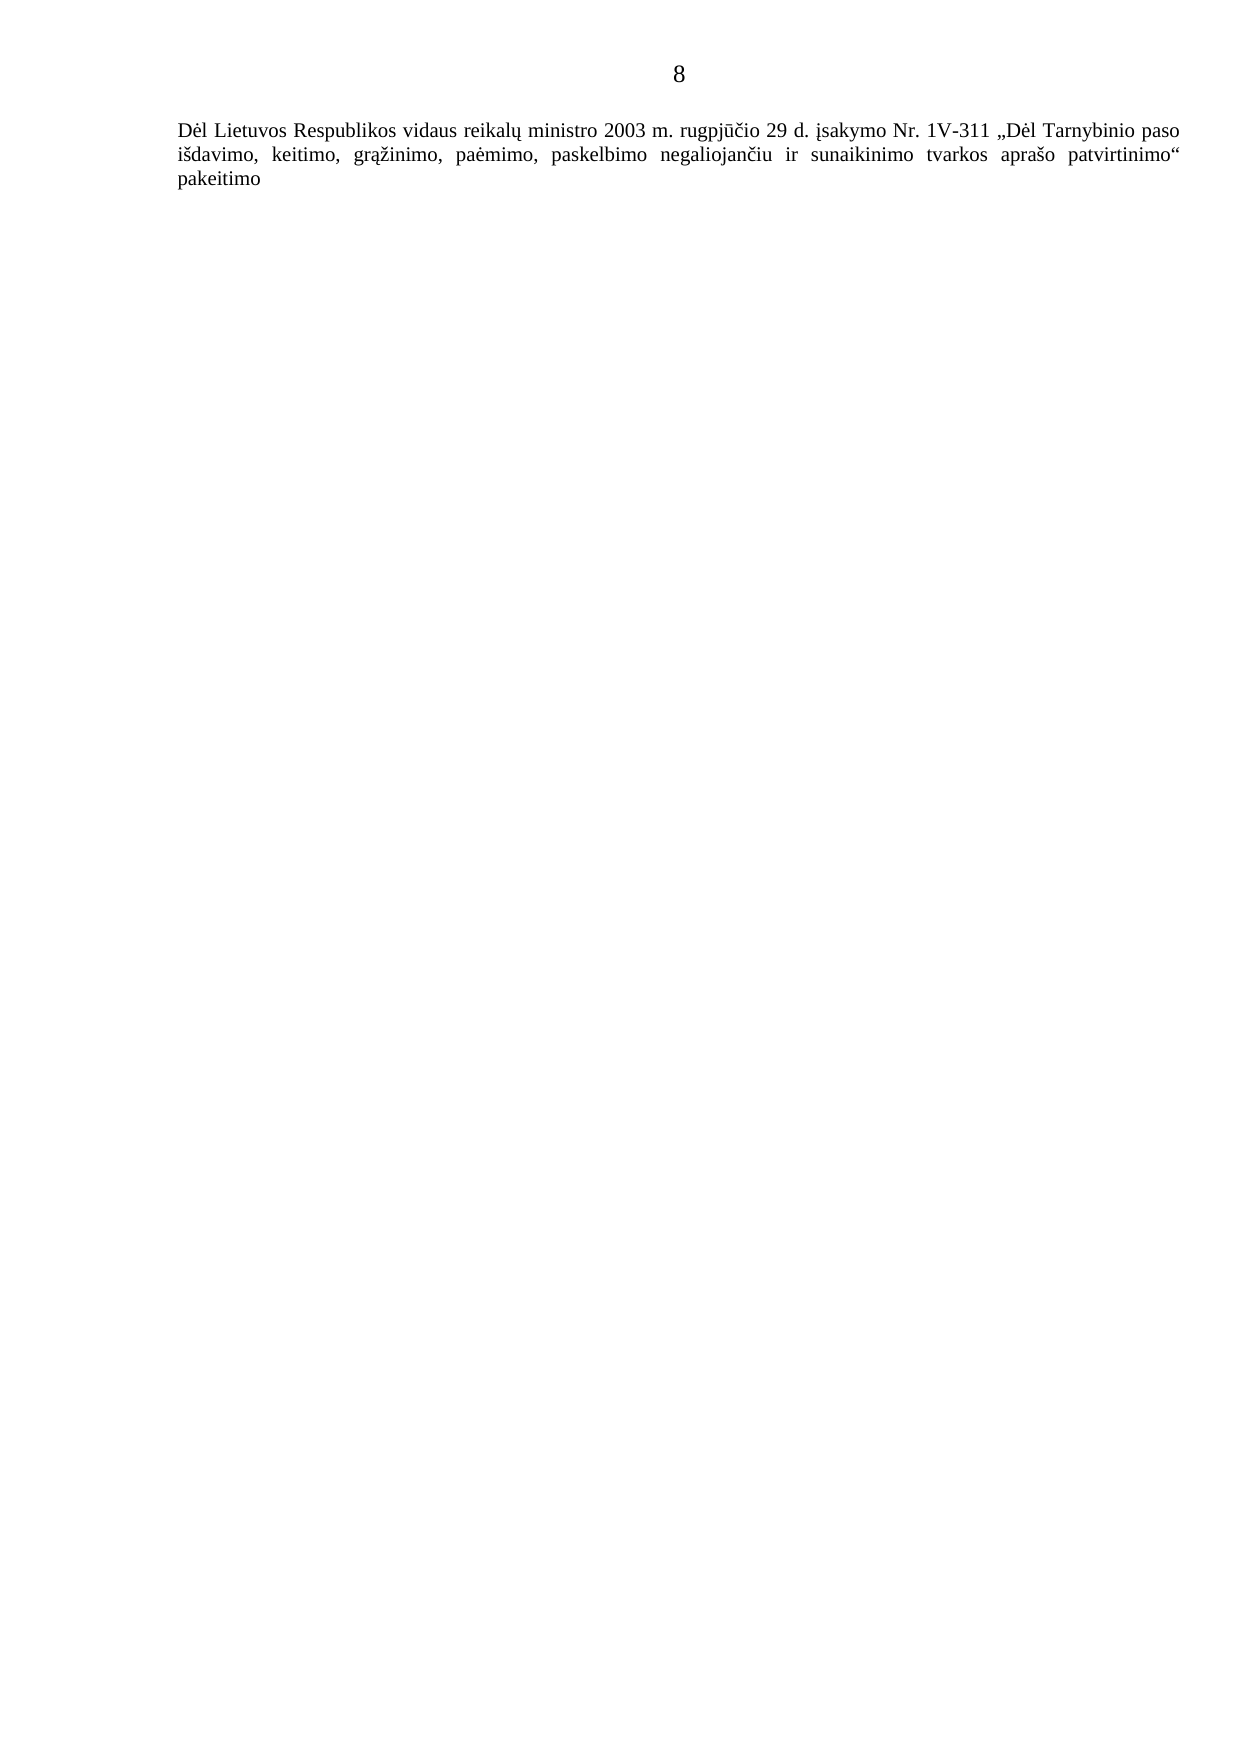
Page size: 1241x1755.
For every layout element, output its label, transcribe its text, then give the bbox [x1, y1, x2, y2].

text Dėl Lietuvos Respublikos vidaus reikalų ministro 2003 m. rugpjūčio 29 d. įsakymo Nr. 1V-311 „Dėl Tarnybinio paso išdavimo, keitimo, grąžinimo, paėmimo, paskelbimo negaliojančiu ir sunaikinimo tvarkos aprašo patvirtinimo“ pakeitimo [177, 118, 1181, 190]
